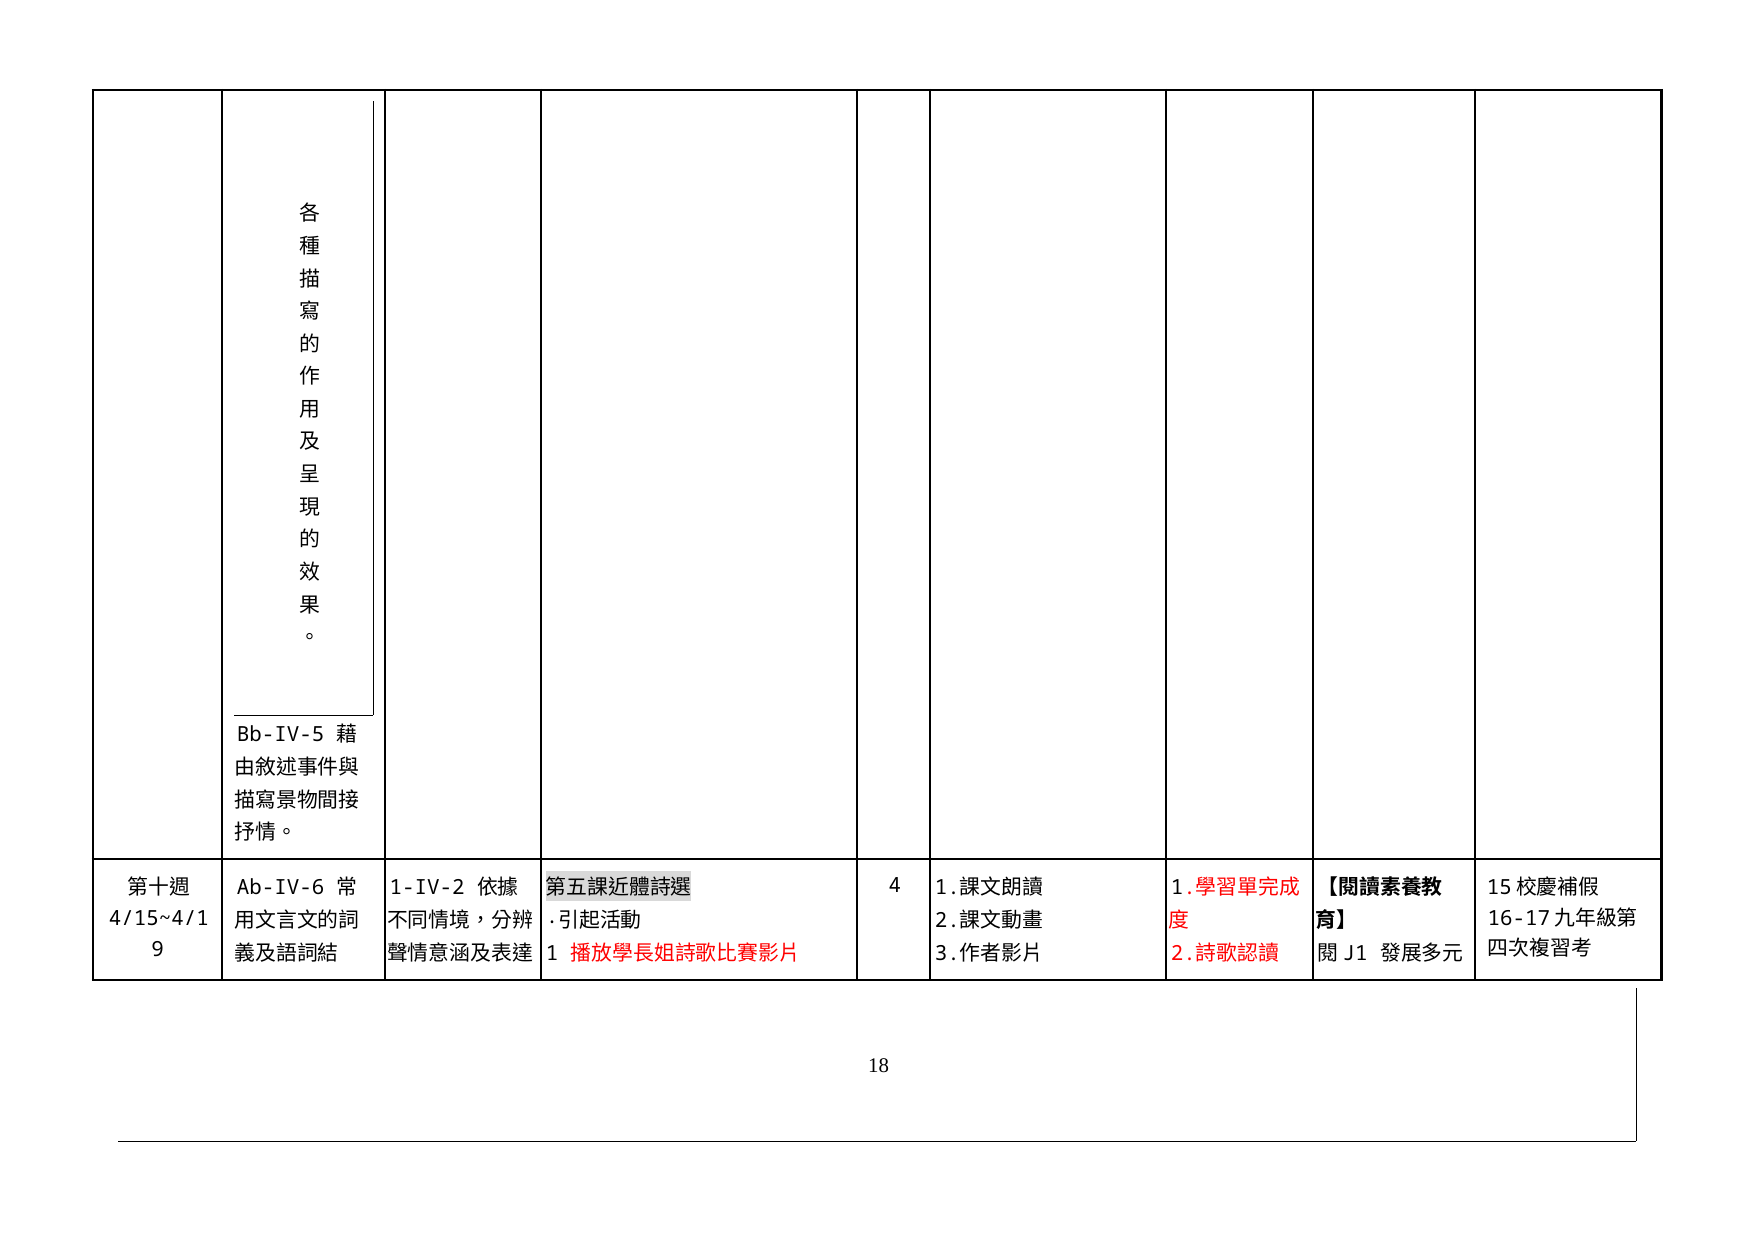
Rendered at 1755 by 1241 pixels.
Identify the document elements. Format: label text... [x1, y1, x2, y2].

table_cell 第五課近體詩選 ‧引起活動 1 播放學長姐詩歌比賽影片 [542, 860, 856, 978]
table_cell 1-IV-2 依據不同情境，分辨聲情意涵及表達 [386, 860, 540, 978]
table_cell 第十週 4/15~4/19 [94, 860, 221, 978]
table_cell [386, 91, 540, 858]
table_cell [542, 91, 856, 858]
table_cell 1.課文朗讀 2.課文動畫 3.作者影片 [931, 860, 1165, 978]
table_cell 15校慶補假 16-17九年級第四次複習考 [1476, 860, 1660, 978]
table_cell [1314, 91, 1474, 858]
table_cell 1.學習單完成度 2.詩歌認讀 [1167, 860, 1312, 978]
table_cell [94, 91, 221, 858]
table_cell [858, 91, 929, 858]
table_cell Ab-IV-6 常用文言文的詞義及語詞結 [223, 860, 384, 978]
table_cell [931, 91, 1165, 858]
table_cell 4 [858, 860, 929, 978]
table_cell 【閱讀素養教育】 閱J1 發展多元 [1314, 860, 1474, 978]
table_cell 各種描寫的作用及呈現的效果。 Bb-IV-5 藉由敘述事件與描寫景物間接抒情。 [223, 91, 384, 858]
table_cell [1476, 91, 1660, 858]
table_cell [1167, 91, 1312, 858]
